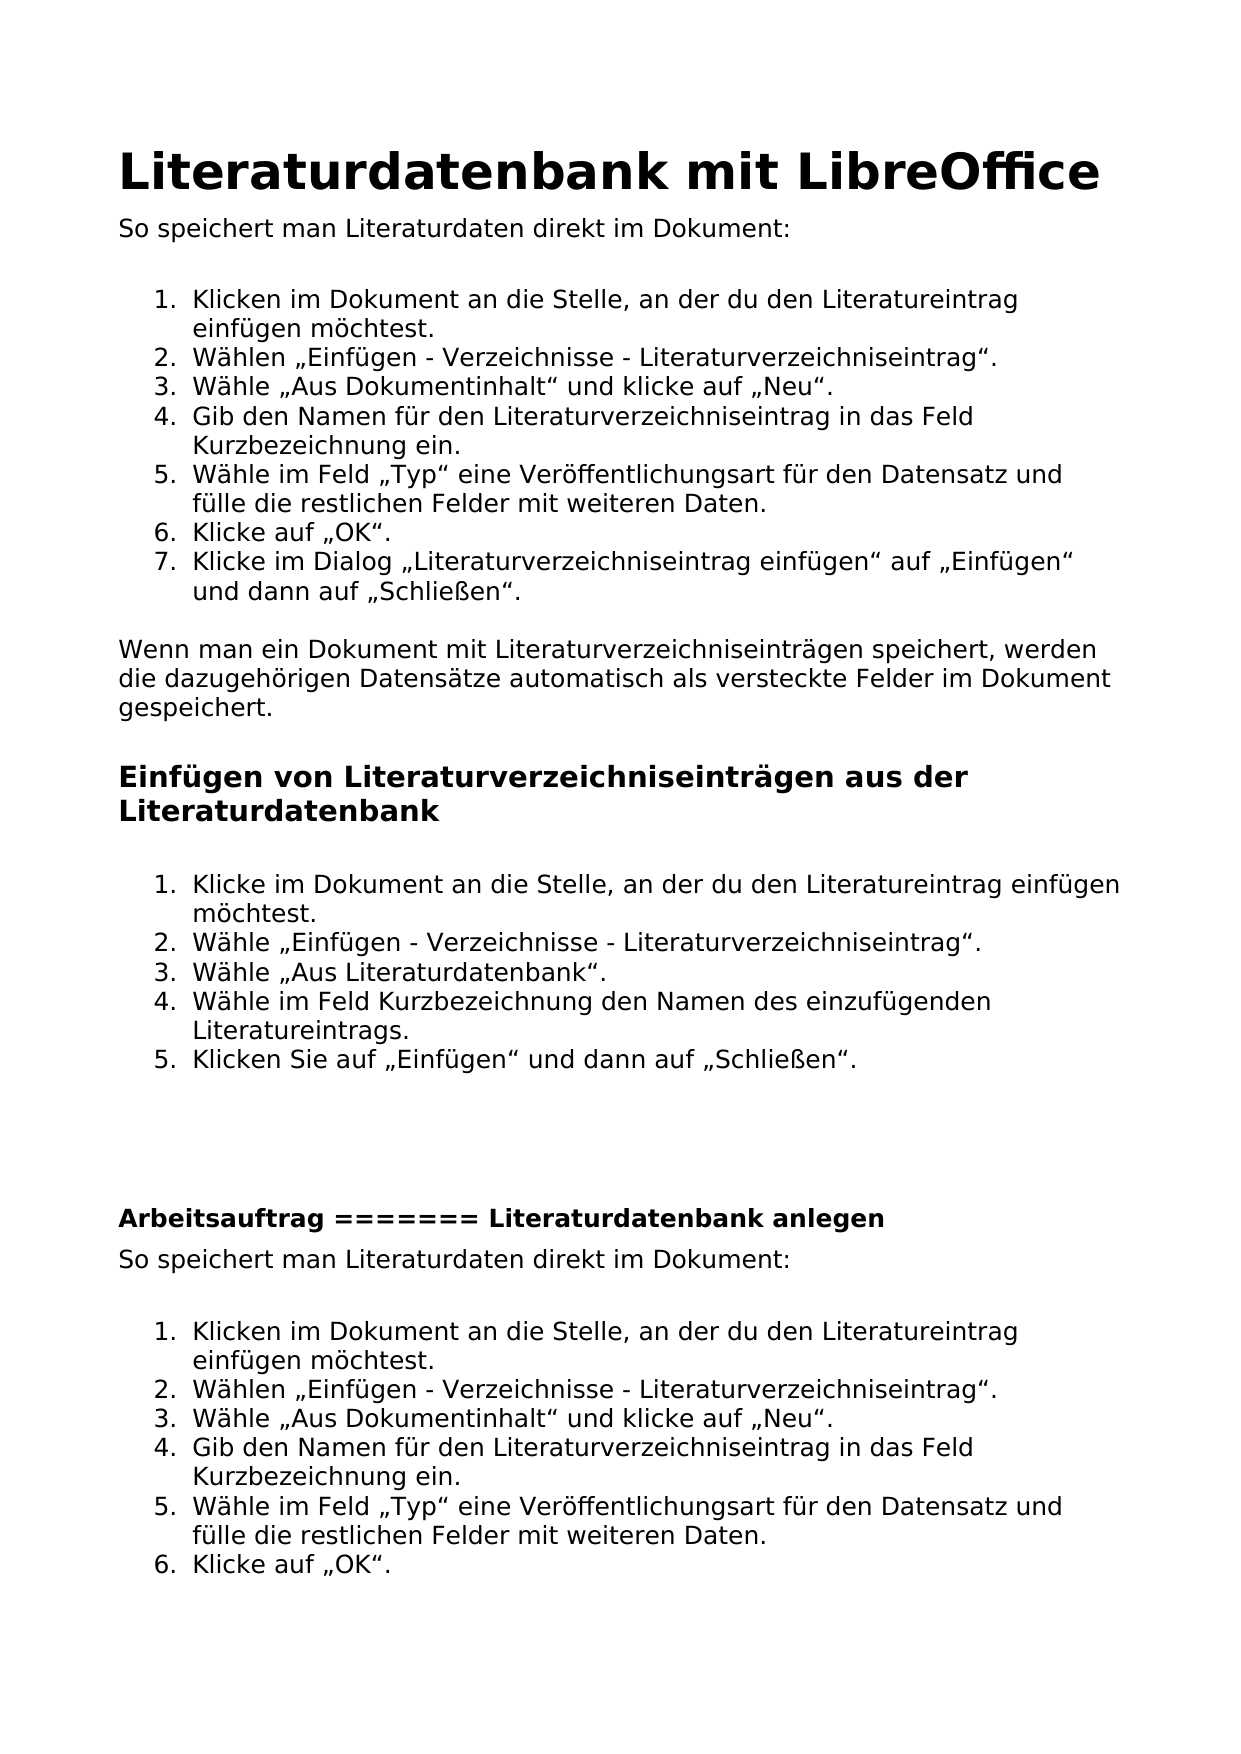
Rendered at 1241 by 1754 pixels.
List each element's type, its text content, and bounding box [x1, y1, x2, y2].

list Wähle im Feld „Typ“ eine Veröffentlichungsart für den Datensatz und fülle die restlichen Felder mit weiteren Daten. [177, 1492, 1122, 1550]
list Wähle „Aus Dokumentinhalt“ und klicke auf „Neu“. [177, 372, 1122, 402]
text Wenn man ein Dokument mit Literaturverzeichniseinträgen speichert, werden die dazugehörigen Datensätze automatisch als versteckte Felder im Dokument gespeichert. [118, 635, 1122, 723]
list Wähle „Einfügen - Verzeichnisse - Literaturverzeichniseintrag“. [177, 928, 1122, 958]
list Gib den Namen für den Literaturverzeichniseintrag in das Feld Kurzbezeichnung ein. [177, 402, 1122, 460]
list Klicke im Dokument an die Stelle, an der du den Literatureintrag einfügen möchtest. [177, 870, 1122, 928]
list Gib den Namen für den Literaturverzeichniseintrag in das Feld Kurzbezeichnung ein. [177, 1433, 1122, 1492]
list Wähle „Aus Literaturdatenbank“. [177, 958, 1122, 987]
text So speichert man Literaturdaten direkt im Dokument: [118, 214, 1122, 243]
subtitle Arbeitsauftrag ======= Literaturdatenbank anlegen [118, 1204, 1122, 1233]
list Klicke auf „OK“. [177, 518, 1122, 547]
subtitle Literaturdatenbank mit LibreOffice [118, 143, 1122, 201]
list Klicken im Dokument an die Stelle, an der du den Literatureintrag einfügen möchtest. [177, 1317, 1122, 1375]
list Wähle im Feld Kurzbezeichnung den Namen des einzufügenden Literatureintrags. [177, 987, 1122, 1045]
list Klicke auf „OK“. [177, 1550, 1122, 1579]
list Klicke im Dialog „Literaturverzeichniseintrag einfügen“ auf „Einfügen“ und dann auf „Schließen“. [177, 547, 1122, 606]
list Klicken im Dokument an die Stelle, an der du den Literatureintrag einfügen möchtest. [177, 285, 1122, 343]
list Wähle im Feld „Typ“ eine Veröffentlichungsart für den Datensatz und fülle die restlichen Felder mit weiteren Daten. [177, 460, 1122, 518]
list Wähle „Aus Dokumentinhalt“ und klicke auf „Neu“. [177, 1404, 1122, 1433]
list Wählen „Einfügen - Verzeichnisse - Literaturverzeichniseintrag“. [177, 1375, 1122, 1404]
text So speichert man Literaturdaten direkt im Dokument: [118, 1246, 1122, 1275]
subtitle Einfügen von Literaturverzeichniseinträgen aus der Literaturdatenbank [118, 760, 1122, 828]
list Wählen „Einfügen - Verzeichnisse - Literaturverzeichniseintrag“. [177, 343, 1122, 372]
list Klicken Sie auf „Einfügen“ und dann auf „Schließen“. [177, 1045, 1122, 1074]
